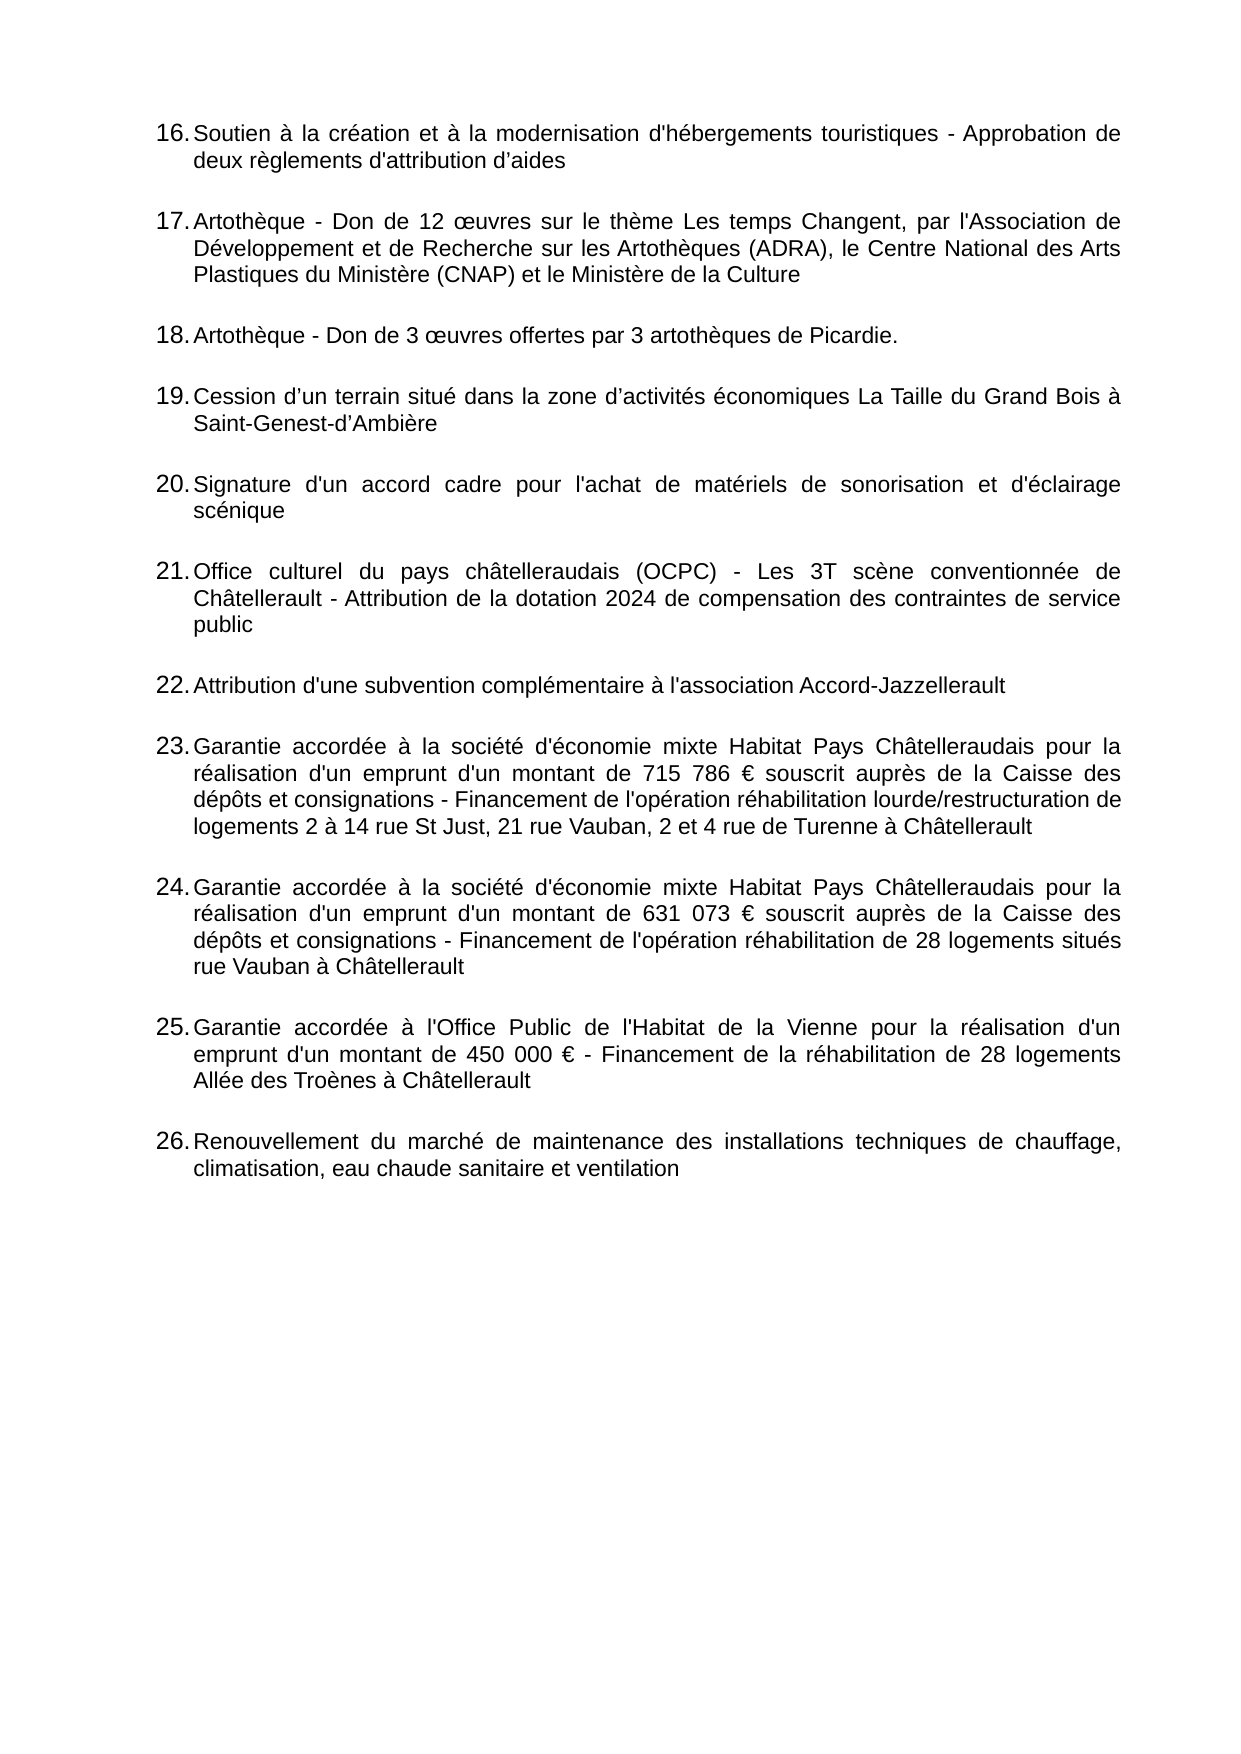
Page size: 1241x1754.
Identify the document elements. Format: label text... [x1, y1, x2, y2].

list Renouvellement du marché de maintenance des installations techniques de chauffage, climatisation, eau chaude sanitaire et ventilation [156, 1126, 1122, 1181]
list Garantie accordée à la société d'économie mixte Habitat Pays Châtelleraudais pour la réalisation d'un emprunt d'un montant de 631 073 € souscrit auprès de la Caisse des dépôts et consignations - Financement de l'opération réhabilitation de 28 logements situés rue Vauban à Châtellerault [156, 872, 1122, 979]
list Garantie accordée à la société d'économie mixte Habitat Pays Châtelleraudais pour la réalisation d'un emprunt d'un montant de 715 786 € souscrit auprès de la Caisse des dépôts et consignations - Financement de l'opération réhabilitation lourde/restructuration de logements 2 à 14 rue St Just, 21 rue Vauban, 2 et 4 rue de Turenne à Châtellerault [156, 731, 1122, 839]
list Garantie accordée à l'Office Public de l'Habitat de la Vienne pour la réalisation d'un emprunt d'un montant de 450 000 € - Financement de la réhabilitation de 28 logements Allée des Troènes à Châtellerault [156, 1012, 1122, 1093]
list Soutien à la création et à la modernisation d'hébergements touristiques - Approbation de deux règlements d'attribution d’aides [156, 118, 1122, 173]
list Artothèque - Don de 12 œuvres sur le thème Les temps Changent, par l'Association de Développement et de Recherche sur les Artothèques (ADRA), le Centre National des Arts Plastiques du Ministère (CNAP) et le Ministère de la Culture [156, 206, 1122, 287]
list Artothèque - Don de 3 œuvres offertes par 3 artothèques de Picardie. [156, 320, 1122, 348]
list Office culturel du pays châtelleraudais (OCPC) - Les 3T scène conventionnée de Châtellerault - Attribution de la dotation 2024 de compensation des contraintes de service public [156, 556, 1122, 638]
list Attribution d'une subvention complémentaire à l'association Accord-Jazzellerault [156, 670, 1122, 699]
list Cession d’un terrain situé dans la zone d’activités économiques La Taille du Grand Bois à Saint-Genest-d’Ambière [156, 381, 1122, 436]
list Signature d'un accord cadre pour l'achat de matériels de sonorisation et d'éclairage scénique [156, 468, 1122, 524]
